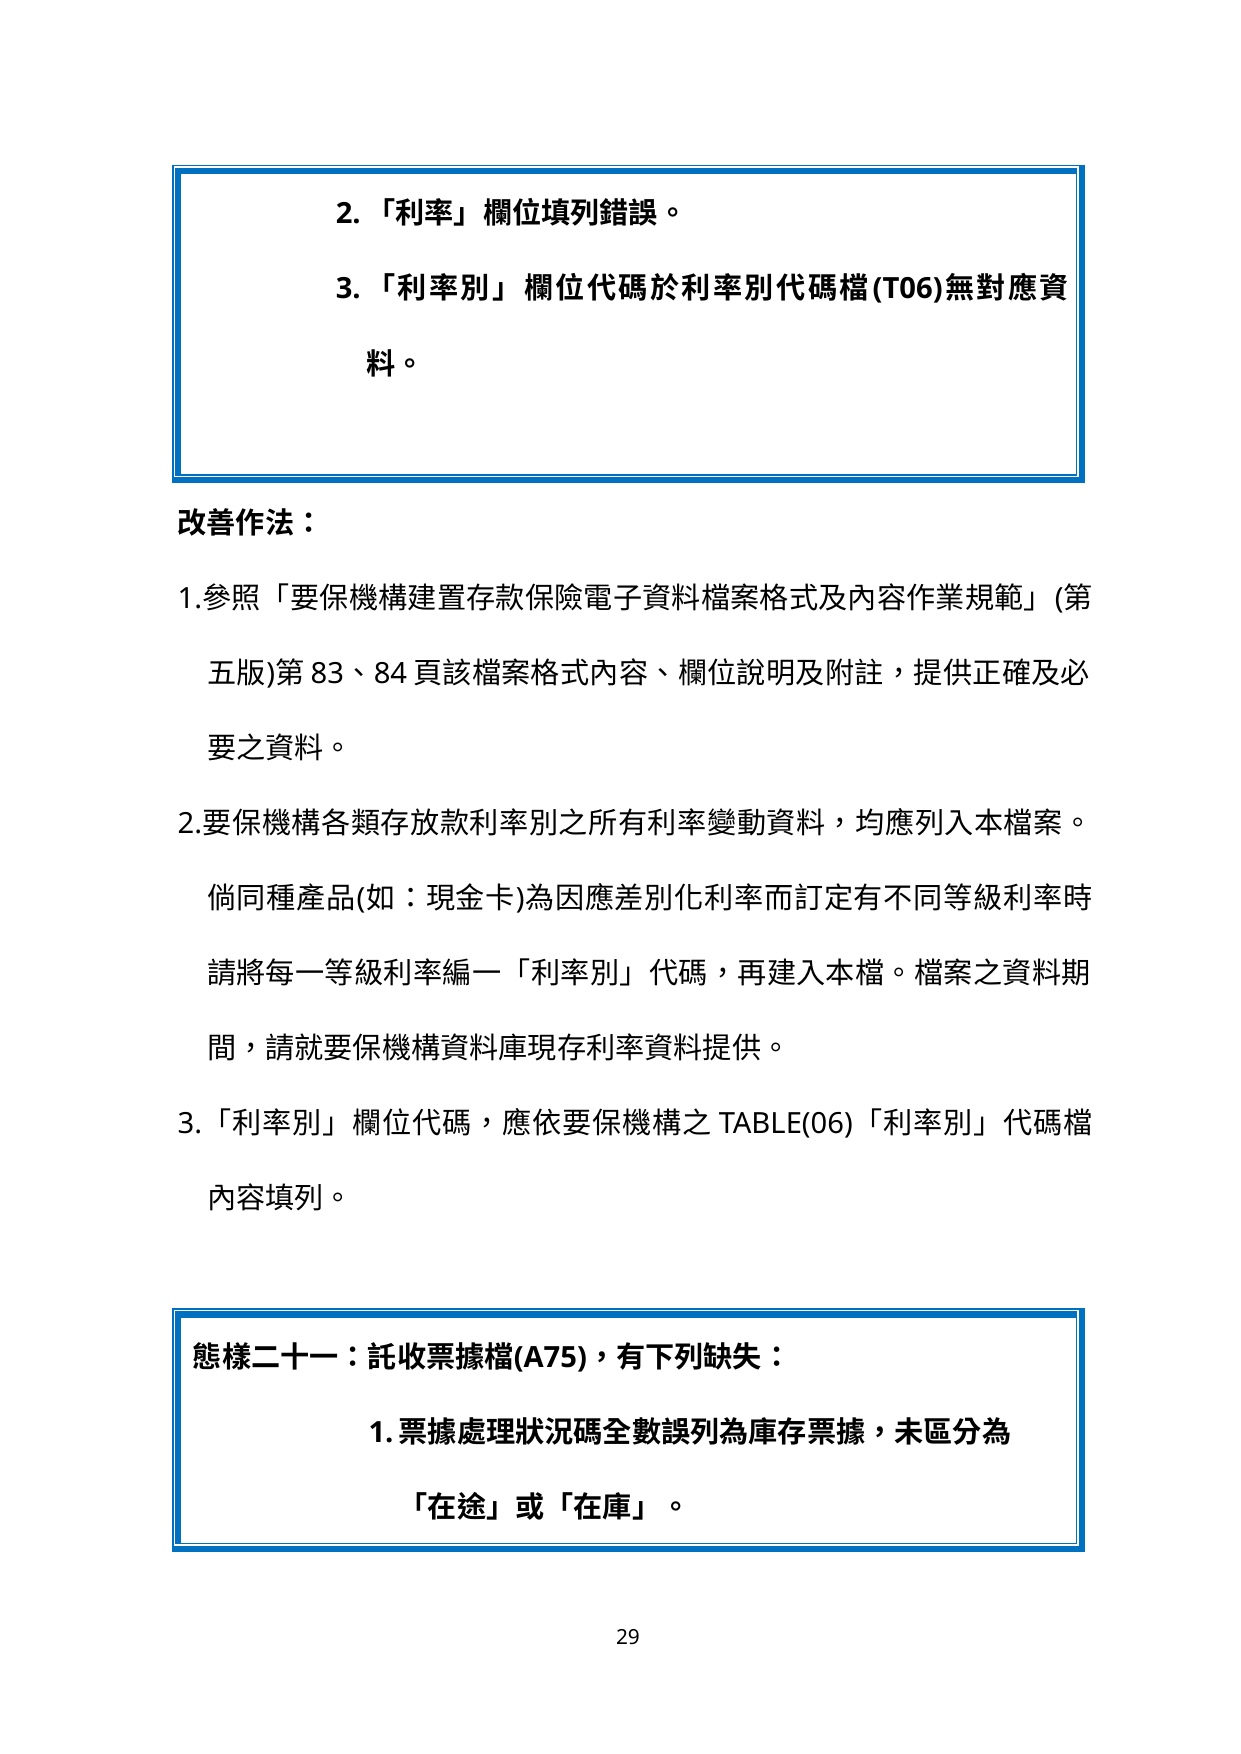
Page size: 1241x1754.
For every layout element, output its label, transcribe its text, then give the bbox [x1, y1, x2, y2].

table_header 態樣二十一：託收票據檔(A75)，有下列缺失： 票據處理狀況碼全數誤列為庫存票據，未區分為「在途」或「在庫」。 票據處理狀況碼「在途」、「在庫」之票據金額合計數，與會計主檔(A71)對應之科子目餘額不符或無對應之科子目。 對尚未兌現之託收票據，誤計入各存款人存款帳戶餘額。 「票據種類」欄位空白。 「票據處理狀況碼」為提送交換者，「託收日期」及「票據到期日」均已超逾基準日一年以上，資料明顯異常。 [181, 1318, 1076, 1543]
text 1.參照「要保機構建置存款保險電子資料檔案格式及內容作業規範」(第五版)第83、84頁該檔案格式內容、欄位說明及附註，提供正確及必要之資料。 [177, 558, 1093, 783]
text 3.「利率別」欄位代碼，應依要保機構之TABLE(06)「利率別」代碼檔內容填列。 [177, 1083, 1093, 1233]
table_header 態樣二十：存放款利率檔(A74、C74)，有下列缺失： 未提供各類存款利率別之利率變動資料。 「利率」欄位填列錯誤。 「利率別」欄位代碼於利率別代碼檔(T06)無對應資料。 [181, 174, 1076, 474]
text 改善作法： [177, 483, 1093, 558]
text 2.要保機構各類存放款利率別之所有利率變動資料，均應列入本檔案。倘同種產品(如：現金卡)為因應差別化利率而訂定有不同等級利率時請將每一等級利率編一「利率別」代碼，再建入本檔。檔案之資料期間，請就要保機構資料庫現存利率資料提供。 [177, 783, 1093, 1083]
